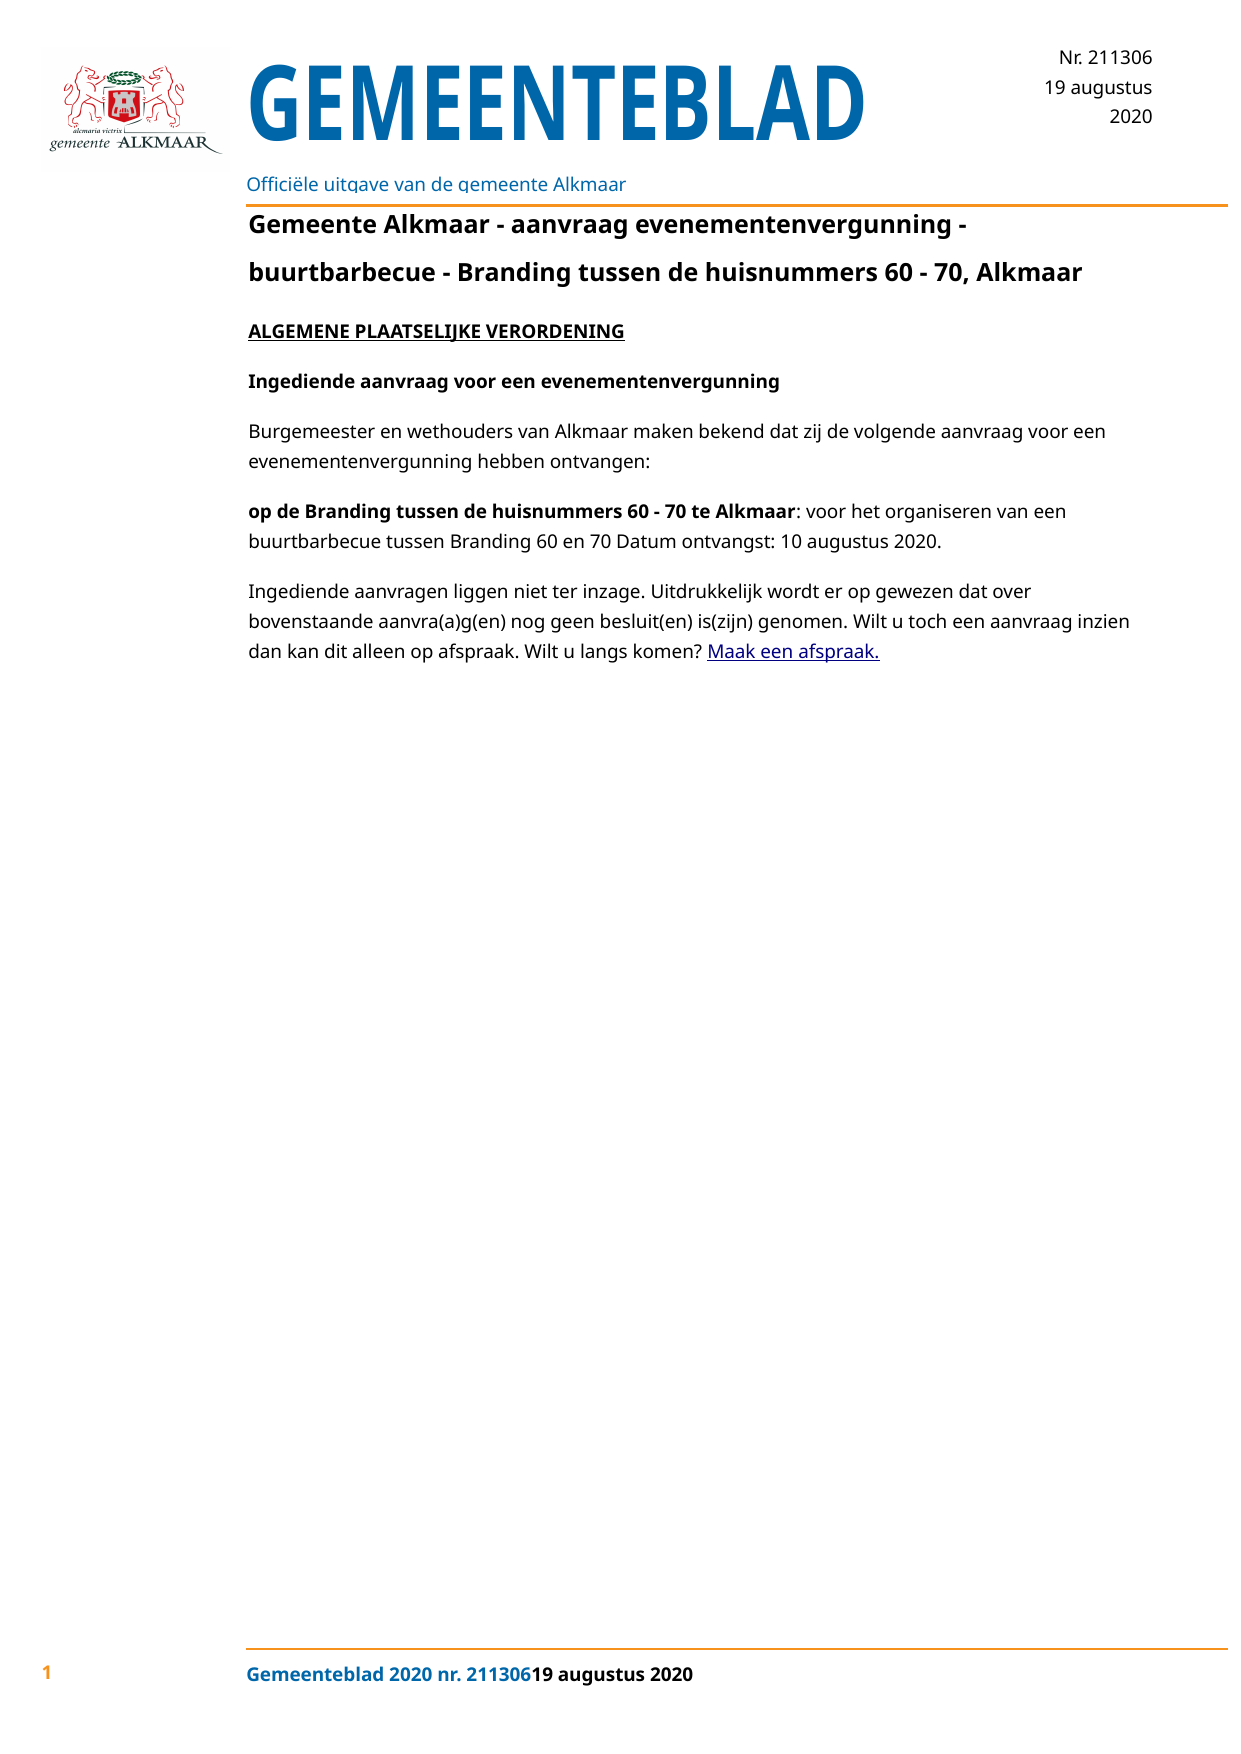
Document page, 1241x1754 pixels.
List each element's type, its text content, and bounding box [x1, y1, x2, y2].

picture [41, 47, 231, 172]
text Burgemeester en wethouders van Alkmaar maken bekend dat zij de volgende aanvraag voor een evenementenvergunning hebben ontvangen: [248, 419, 1152, 474]
text op de Branding tussen de huisnummers 60 - 70 te Alkmaar: voor het organiseren van een buurtbarbecue tussen Branding 60 en 70 Datum ontvangst: 10 augustus 2020. [248, 499, 1152, 554]
text ALGEMENE PLAATSELIJKE VERORDENING [248, 318, 1152, 344]
text Ingediende aanvragen liggen niet ter inzage. Uitdrukkelijk wordt er op gewezen dat over bovenstaande aanvra(a)g(en) nog geen besluit(en) is(zijn) genomen. Wilt u toch een aanvraag inzien dan kan dit alleen op afspraak. Wilt u langs komen? Maak een afspraak. [248, 579, 1152, 664]
text Gemeente Alkmaar - aanvraag evenementenvergunning - buurtbarbecue - Branding tussen de huisnummers 60 - 70, Alkmaar [248, 207, 1152, 288]
text Ingediende aanvraag voor een evenementenvergunning [248, 368, 1152, 394]
